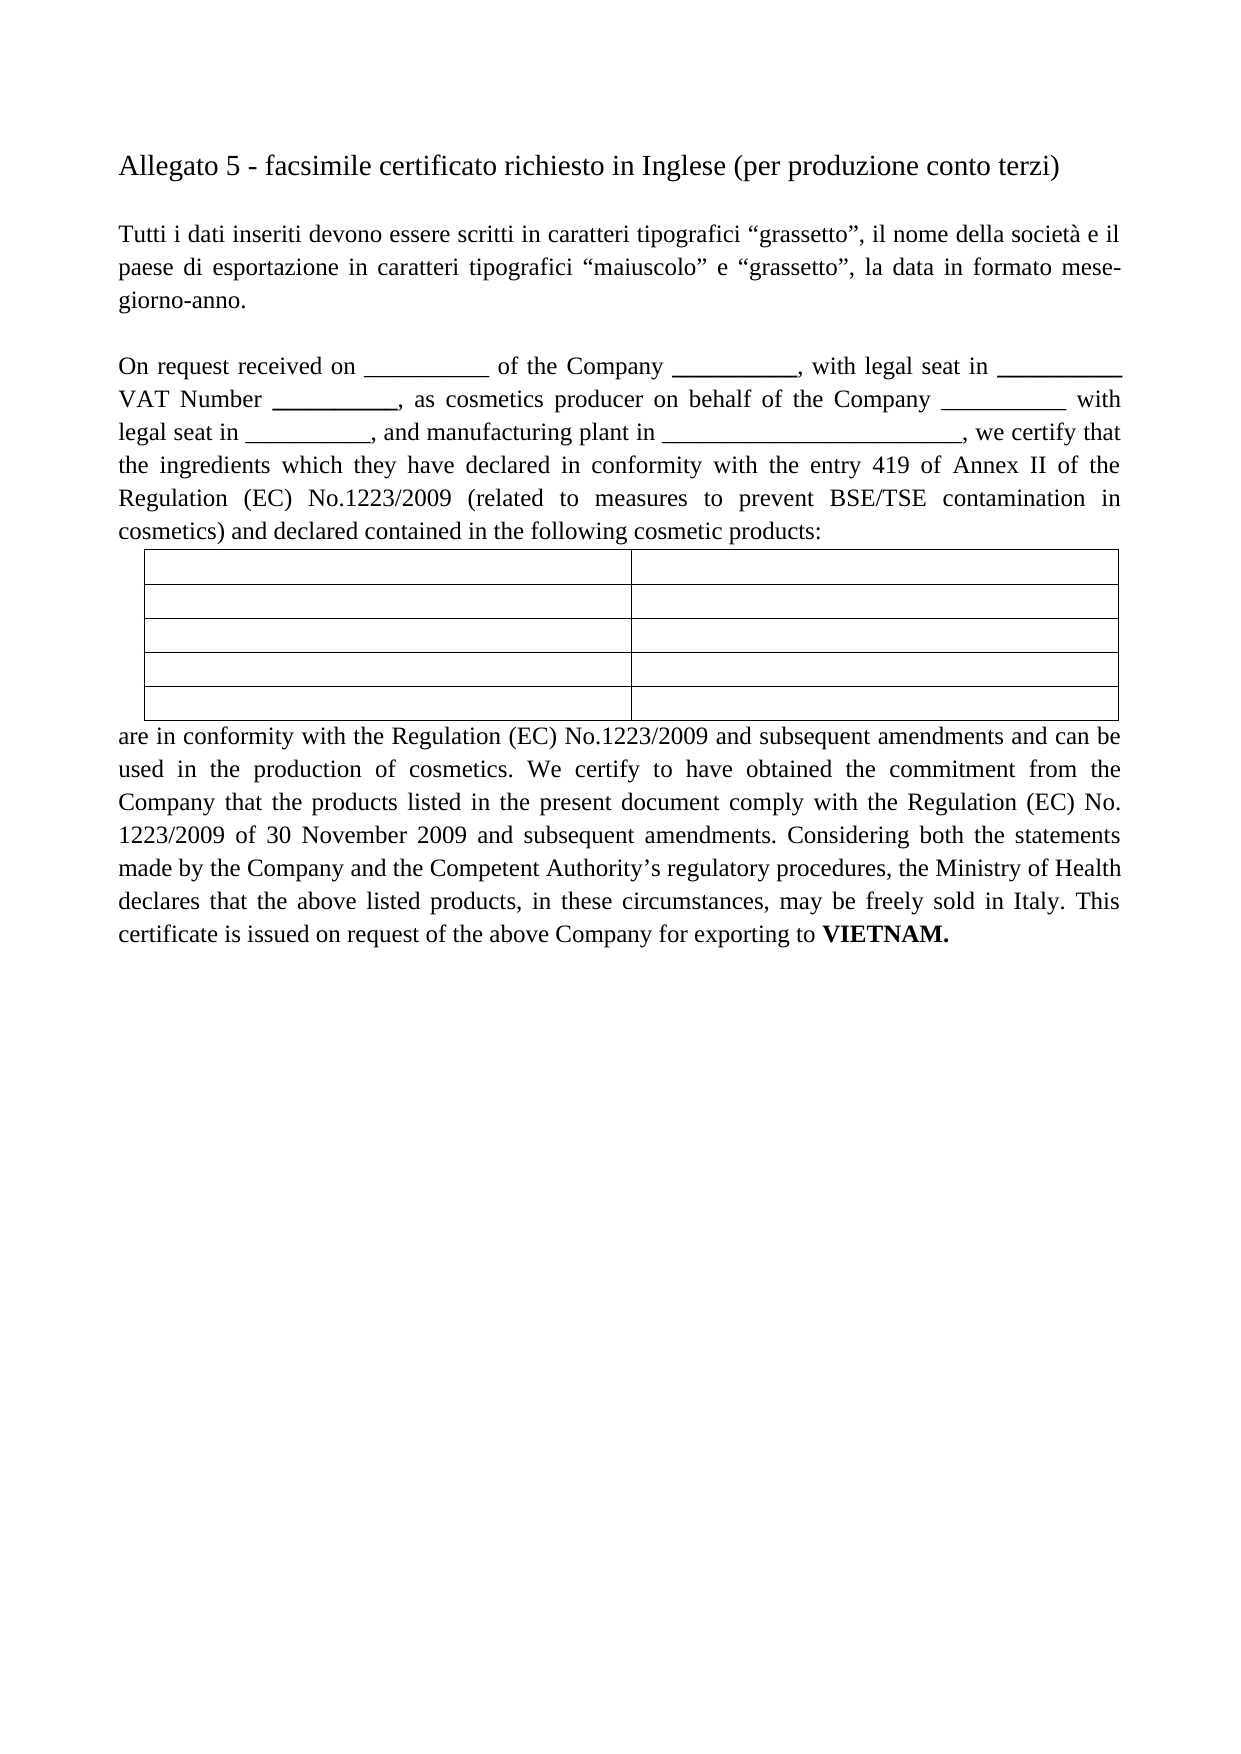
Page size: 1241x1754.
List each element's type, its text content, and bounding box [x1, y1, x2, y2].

table_cell [632, 619, 1118, 652]
subtitle Allegato 5 - facsimile certificato richiesto in Inglese (per produzione conto terzi) [118, 148, 1122, 181]
table_header [145, 550, 631, 583]
text On request received on __________ of the Company __________, with legal seat in __________ VAT Number __________, as cosmetics producer on behalf of the Company __________ with legal seat in __________, and manufacturing plant in ________________________, we certify that the ingredients which they have declared in conformity with the entry 419 of Annex II of the Regulation (EC) No.1223/2009 (related to measures to prevent BSE/TSE contamination in cosmetics) and declared contained in the following cosmetic products: [118, 351, 1122, 545]
table_cell [145, 653, 631, 686]
text Tutti i dati inseriti devono essere scritti in caratteri tipografici “grassetto”, il nome della società e il paese di esportazione in caratteri tipografici “maiuscolo” e “grassetto”, la data in formato mese-giorno-anno. [118, 219, 1122, 314]
text are in conformity with the Regulation (EC) No.1223/2009 and subsequent amendments and can be used in the production of cosmetics. We certify to have obtained the commitment from the Company that the products listed in the present document comply with the Regulation (EC) No. 1223/2009 of 30 November 2009 and subsequent amendments. Considering both the statements made by the Company and the Competent Authority’s regulatory procedures, the Ministry of Health declares that the above listed products, in these circumstances, may be freely sold in Italy. This certificate is issued on request of the above Company for exporting to VIETNAM. [118, 721, 1122, 948]
table_cell [145, 585, 631, 617]
table_cell [632, 687, 1118, 720]
table_cell [632, 653, 1118, 686]
table_cell [145, 687, 631, 720]
table_header [632, 550, 1118, 583]
table_cell [145, 619, 631, 652]
table_cell [632, 585, 1118, 617]
